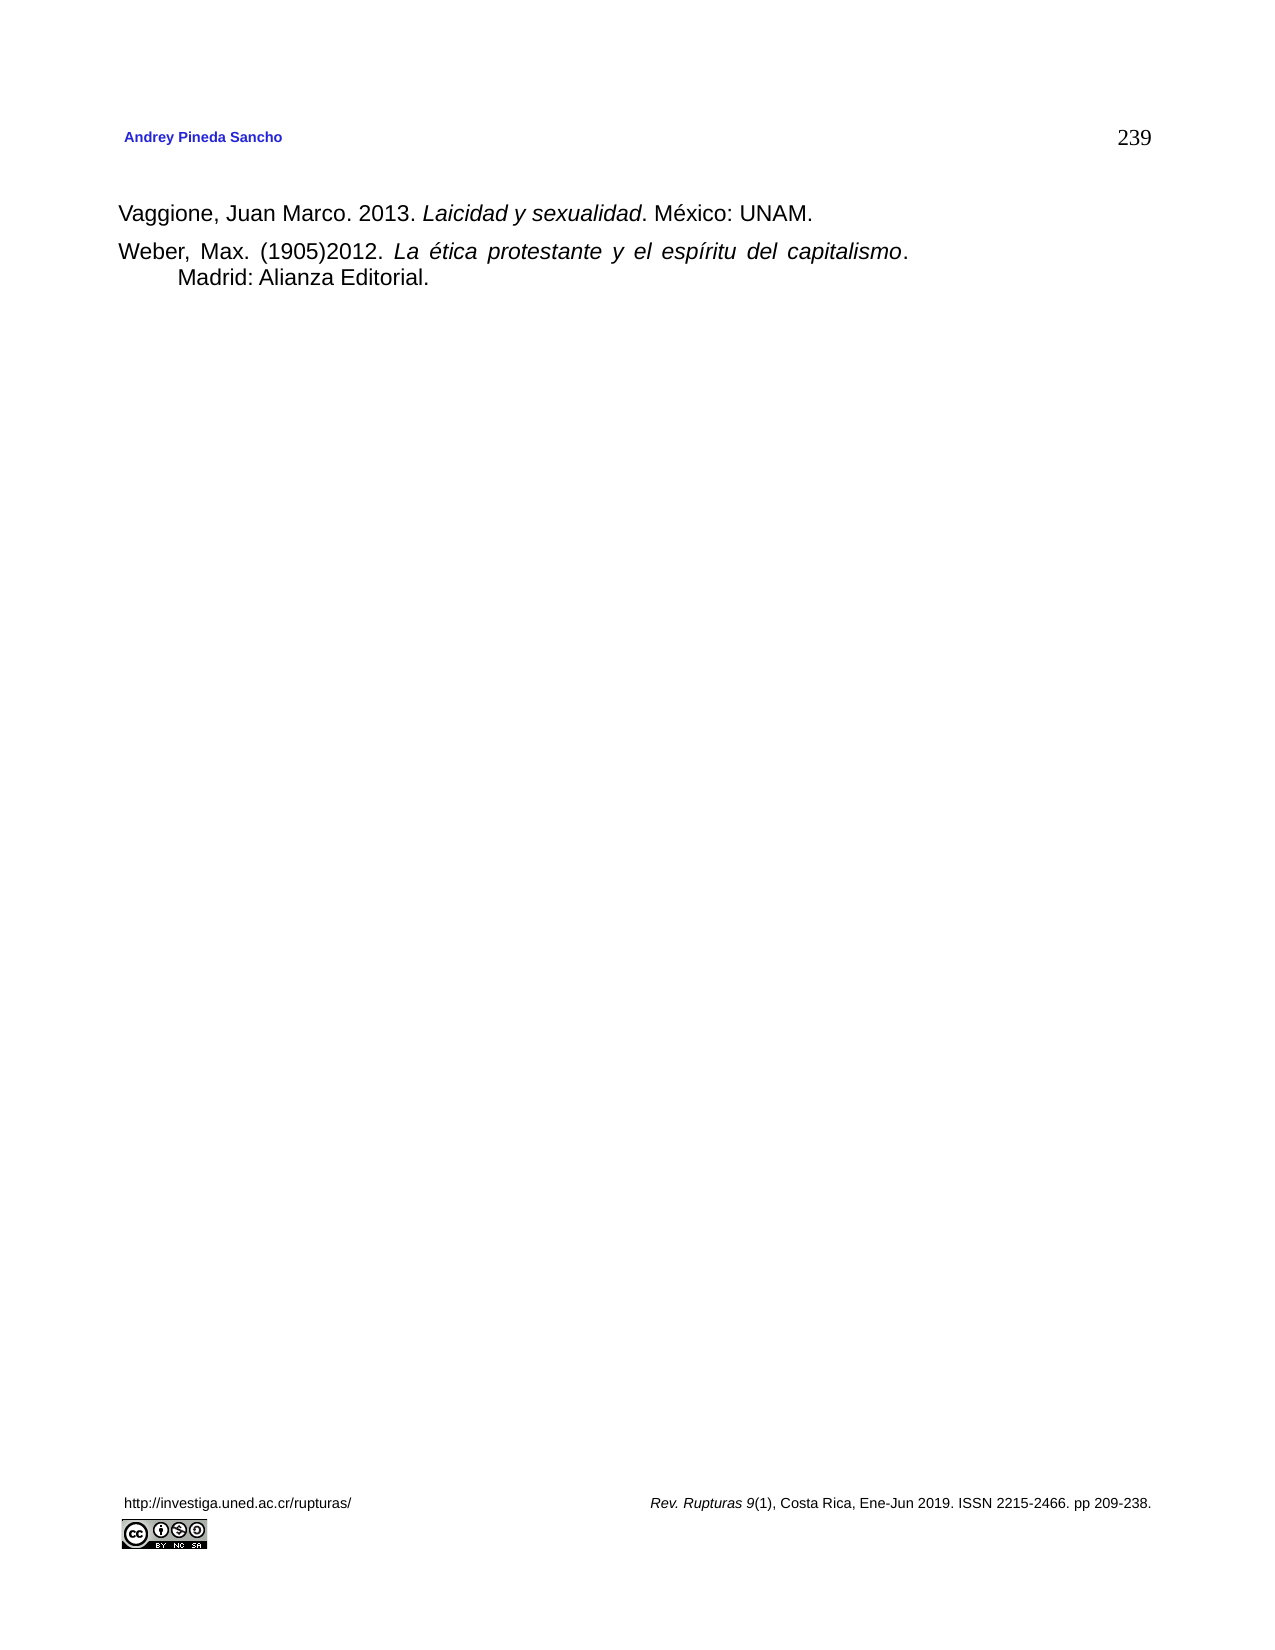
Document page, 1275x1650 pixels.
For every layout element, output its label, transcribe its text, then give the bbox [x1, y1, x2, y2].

text Vaggione, Juan Marco. 2013. Laicidad y sexualidad. México: UNAM. [118, 200, 909, 226]
picture [121, 1519, 208, 1549]
text Weber, Max. (1905)2012. La ética protestante y el espíritu del capitalismo. Madrid: Alianza Editorial. [118, 238, 909, 291]
